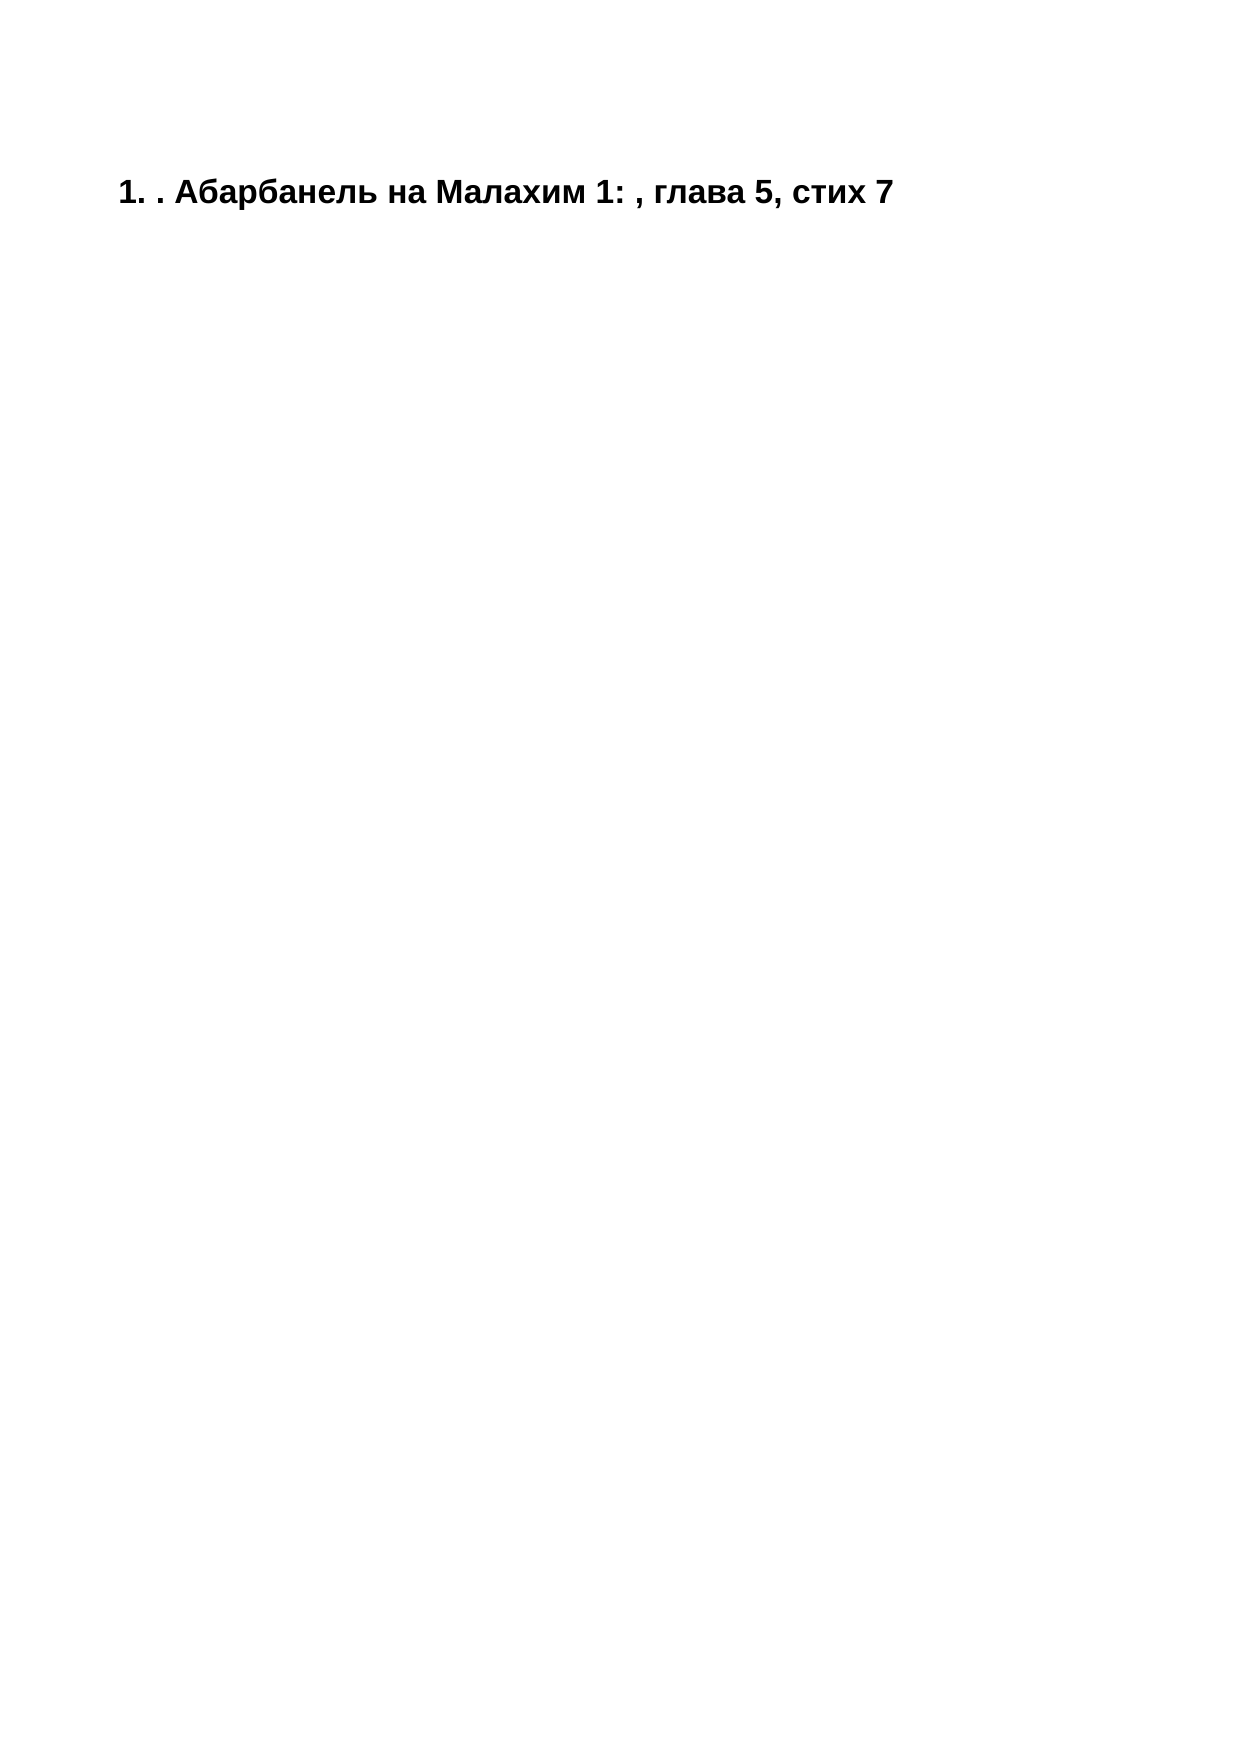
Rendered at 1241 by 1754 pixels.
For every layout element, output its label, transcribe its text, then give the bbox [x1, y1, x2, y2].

subtitle . Абарбанель на Малахим 1: , глава 5, стих 7 [118, 147, 1122, 176]
